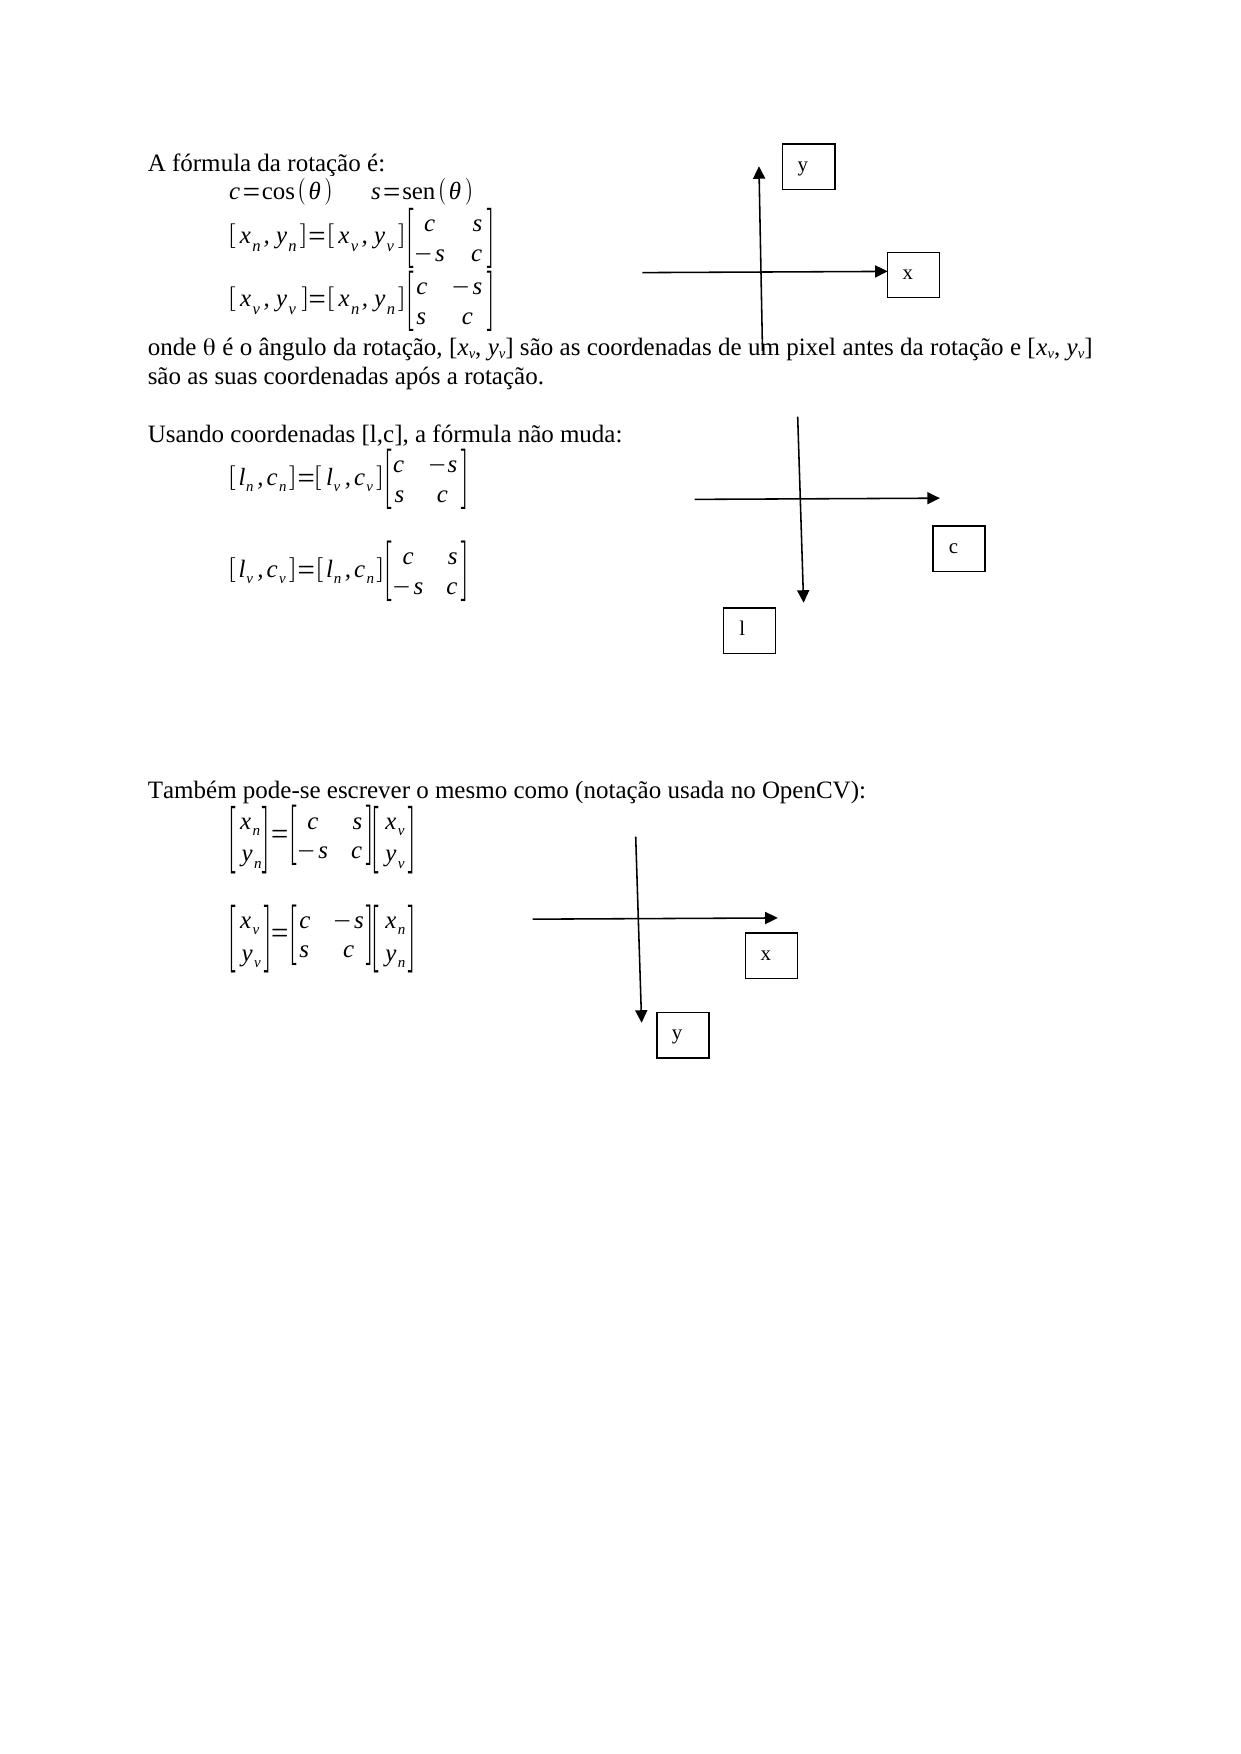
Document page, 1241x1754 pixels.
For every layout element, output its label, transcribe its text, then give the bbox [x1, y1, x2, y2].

text onde  é o ângulo da rotação, [xv, yv] são as coordenadas de um pixel antes da rotação e [xv, yv] são as suas coordenadas após a rotação. [148, 332, 1092, 390]
text c [948, 534, 969, 558]
text Também pode-se escrever o mesmo como (notação usada no OpenCV): [148, 775, 1092, 804]
text Usando coordenadas [l,c], a fórmula não muda: [148, 419, 797, 447]
text l [739, 616, 759, 640]
text [799, 419, 1092, 447]
text A fórmula da rotação é: [148, 148, 782, 176]
text [836, 148, 1092, 176]
